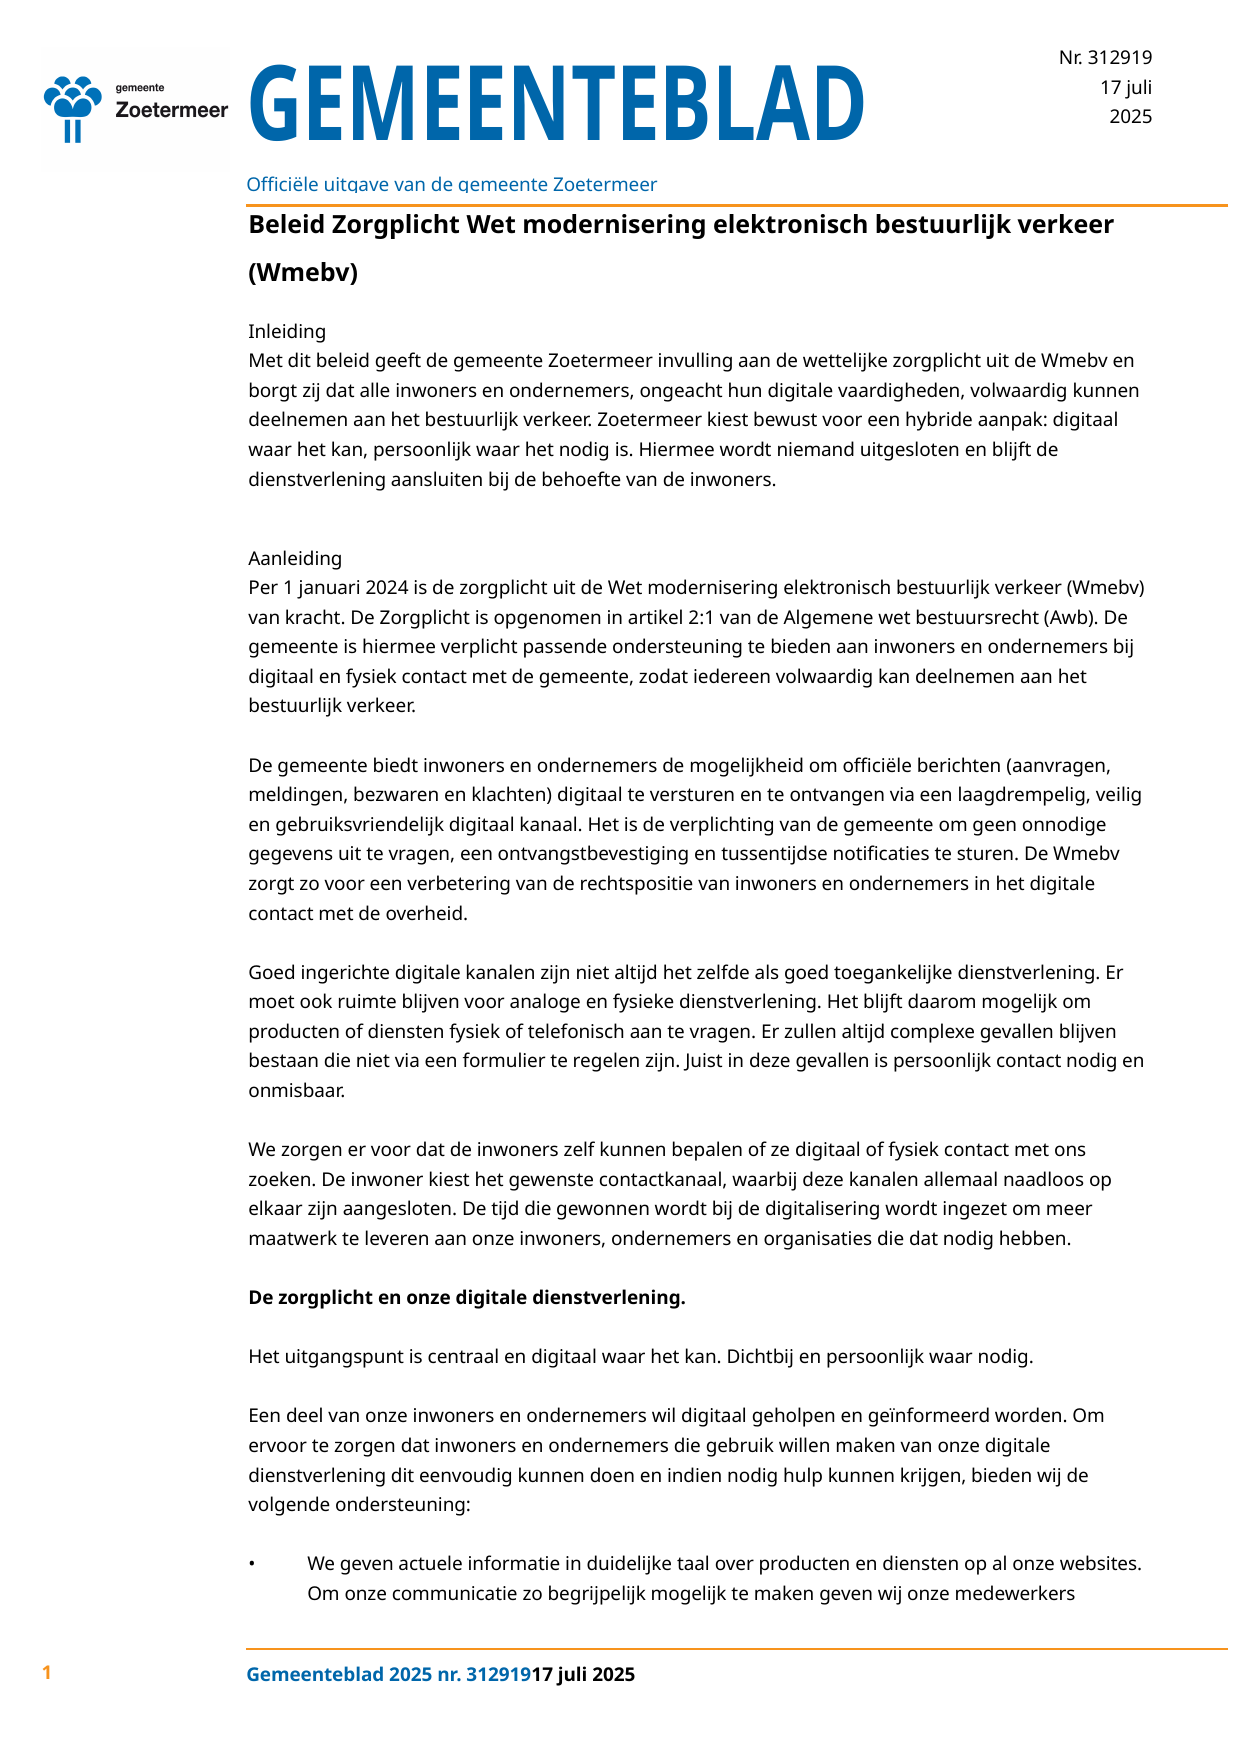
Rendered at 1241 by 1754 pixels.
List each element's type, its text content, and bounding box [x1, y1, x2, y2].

text Goed ingerichte digitale kanalen zijn niet altijd het zelfde als goed toegankelijke dienstverlening. Er moet ook ruimte blijven voor analoge en fysieke dienstverlening. Het blijft daarom mogelijk om producten of diensten fysiek of telefonisch aan te vragen. Er zullen altijd complexe gevallen blijven bestaan die niet via een formulier te regelen zijn. Juist in deze gevallen is persoonlijk contact nodig en onmisbaar. [248, 959, 1152, 1103]
text We zorgen er voor dat de inwoners zelf kunnen bepalen of ze digitaal of fysiek contact met ons zoeken. De inwoner kiest het gewenste contactkanaal, waarbij deze kanalen allemaal naadloos op elkaar zijn aangesloten. De tijd die gewonnen wordt bij de digitalisering wordt ingezet om meer maatwerk te leveren aan onze inwoners, ondernemers en organisaties die dat nodig hebben. [248, 1136, 1152, 1251]
text Een deel van onze inwoners en ondernemers wil digitaal geholpen en geïnformeerd worden. Om ervoor te zorgen dat inwoners en ondernemers die gebruik willen maken van onze digitale dienstverlening dit eenvoudig kunnen doen en indien nodig hulp kunnen krijgen, bieden wij de volgende ondersteuning: [248, 1403, 1152, 1517]
text De gemeente biedt inwoners en ondernemers de mogelijkheid om officiële berichten (aanvragen, meldingen, bezwaren en klachten) digitaal te versturen en te ontvangen via een laagdrempelig, veilig en gebruiksvriendelijk digitaal kanaal. Het is de verplichting van de gemeente om geen onnodige gegevens uit te vragen, een ontvangstbevestiging en tussentijdse notificaties te sturen. De Wmebv zorgt zo voor een verbetering van de rechtspositie van inwoners en ondernemers in het digitale contact met de overheid. [248, 752, 1152, 925]
text Aanleiding [248, 545, 1152, 570]
list We geven actuele informatie in duidelijke taal over producten en diensten op al onze websites. Om onze communicatie zo begrijpelijk mogelijk te maken geven wij onze medewerkers [248, 1551, 1152, 1606]
text Inleiding [248, 318, 1152, 344]
text Beleid Zorgplicht Wet modernisering elektronisch bestuurlijk verkeer (Wmebv) [248, 207, 1152, 288]
text Per 1 januari 2024 is de zorgplicht uit de Wet modernisering elektronisch bestuurlijk verkeer (Wmebv) van kracht. De Zorgplicht is opgenomen in artikel 2:1 van de Algemene wet bestuursrecht (Awb). De gemeente is hiermee verplicht passende ondersteuning te bieden aan inwoners en ondernemers bij digitaal en fysiek contact met de gemeente, zodat iedereen volwaardig kan deelnemen aan het bestuurlijk verkeer. [248, 574, 1152, 718]
picture [41, 47, 231, 172]
text Met dit beleid geeft de gemeente Zoetermeer invulling aan de wettelijke zorgplicht uit de Wmebv en borgt zij dat alle inwoners en ondernemers, ongeacht hun digitale vaardigheden, volwaardig kunnen deelnemen aan het bestuurlijk verkeer. Zoetermeer kiest bewust voor een hybride aanpak: digitaal waar het kan, persoonlijk waar het nodig is. Hiermee wordt niemand uitgesloten en blijft de dienstverlening aansluiten bij de behoefte van de inwoners. [248, 347, 1152, 492]
text De zorgplicht en onze digitale dienstverlening. [248, 1284, 1152, 1310]
text Het uitgangspunt is centraal en digitaal waar het kan. Dichtbij en persoonlijk waar nodig. [248, 1343, 1152, 1369]
